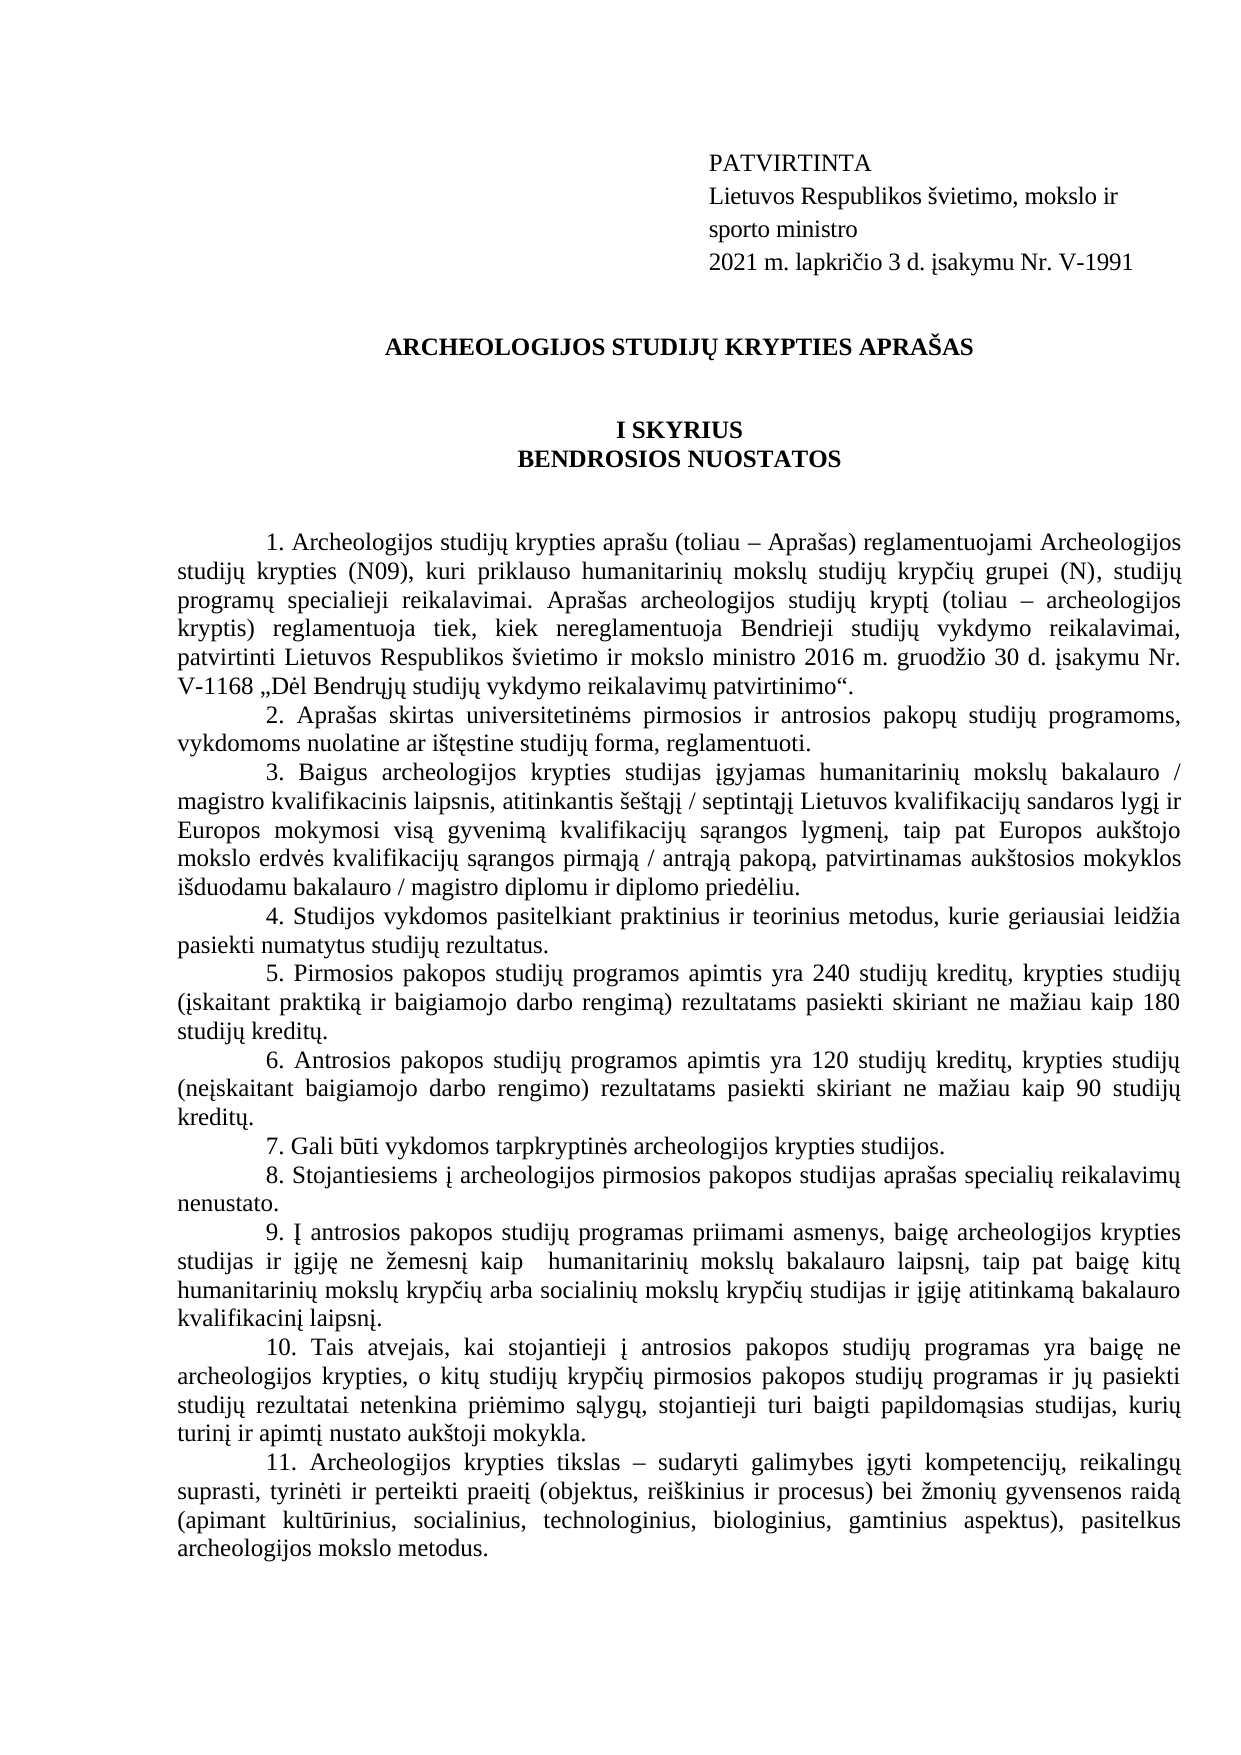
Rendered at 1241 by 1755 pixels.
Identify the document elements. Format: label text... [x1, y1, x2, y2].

text 7. Gali būti vykdomos tarpkryptinės archeologijos krypties studijos. [177, 1131, 1182, 1160]
text 1. Archeologijos studijų krypties aprašu (toliau – Aprašas) reglamentuojami Archeologijos studijų krypties (N09), kuri priklauso humanitarinių mokslų studijų krypčių grupei (N), studijų programų specialieji reikalavimai. Aprašas archeologijos studijų kryptį (toliau – archeologijos kryptis) reglamentuoja tiek, kiek nereglamentuoja Bendrieji studijų vykdymo reikalavimai, patvirtinti Lietuvos Respublikos švietimo ir mokslo ministro 2016 m. gruodžio 30 d. įsakymu Nr. V-1168 „Dėl Bendrųjų studijų vykdymo reikalavimų patvirtinimo“. [177, 527, 1182, 700]
text 11. Archeologijos krypties tikslas – sudaryti galimybes įgyti kompetencijų, reikalingų suprasti, tyrinėti ir perteikti praeitį (objektus, reiškinius ir procesus) bei žmonių gyvensenos raidą (apimant kultūrinius, socialinius, technologinius, biologinius, gamtinius aspektus), pasitelkus archeologijos mokslo metodus. [177, 1447, 1182, 1562]
text 2021 m. lapkričio 3 d. įsakymu Nr. V-1991 [708, 247, 1182, 276]
text 4. Studijos vykdomos pasitelkiant praktinius ir teorinius metodus, kurie geriausiai leidžia pasiekti numatytus studijų rezultatus. [177, 901, 1182, 958]
text 2. Aprašas skirtas universitetinėms pirmosios ir antrosios pakopų studijų programoms, vykdomoms nuolatine ar ištęstine studijų forma, reglamentuoti. [177, 700, 1182, 757]
text 8. Stojantiesiems į archeologijos pirmosios pakopos studijas aprašas specialių reikalavimų nenustato. [177, 1160, 1182, 1217]
text 3. Baigus archeologijos krypties studijas įgyjamas humanitarinių mokslų bakalauro / magistro kvalifikacinis laipsnis, atitinkantis šeštąjį / septintąjį Lietuvos kvalifikacijų sandaros lygį ir Europos mokymosi visą gyvenimą kvalifikacijų sąrangos lygmenį, taip pat Europos aukštojo mokslo erdvės kvalifikacijų sąrangos pirmąją / antrąją pakopą, patvirtinamas aukštosios mokyklos išduodamu bakalauro / magistro diplomu ir diplomo priedėliu. [177, 757, 1182, 901]
text 5. Pirmosios pakopos studijų programos apimtis yra 240 studijų kreditų, krypties studijų (įskaitant praktiką ir baigiamojo darbo rengimą) rezultatams pasiekti skiriant ne mažiau kaip 180 studijų kreditų. [177, 958, 1182, 1045]
text BENDROSIOS NUOSTATOS [177, 444, 1182, 473]
text 9. Į antrosios pakopos studijų programas priimami asmenys, baigę archeologijos krypties studijas ir įgiję ne žemesnį kaip humanitarinių mokslų bakalauro laipsnį, taip pat baigę kitų humanitarinių mokslų krypčių arba socialinių mokslų krypčių studijas ir įgiję atitinkamą bakalauro kvalifikacinį laipsnį. [177, 1217, 1182, 1332]
text sporto ministro [708, 214, 1182, 243]
text Lietuvos Respublikos švietimo, mokslo ir [708, 181, 1182, 210]
text PATVIRTINTA [708, 148, 1182, 177]
text I SKYRIUS [177, 415, 1182, 444]
text 6. Antrosios pakopos studijų programos apimtis yra 120 studijų kreditų, krypties studijų (neįskaitant baigiamojo darbo rengimo) rezultatams pasiekti skiriant ne mažiau kaip 90 studijų kreditų. [177, 1045, 1182, 1131]
text ARCHEOLOGIJOS STUDIJŲ KRYPTIES APRAŠAS [177, 332, 1182, 361]
text 10. Tais atvejais, kai stojantieji į antrosios pakopos studijų programas yra baigę ne archeologijos krypties, o kitų studijų krypčių pirmosios pakopos studijų programas ir jų pasiekti studijų rezultatai netenkina priėmimo sąlygų, stojantieji turi baigti papildomąsias studijas, kurių turinį ir apimtį nustato aukštoji mokykla. [177, 1332, 1182, 1447]
